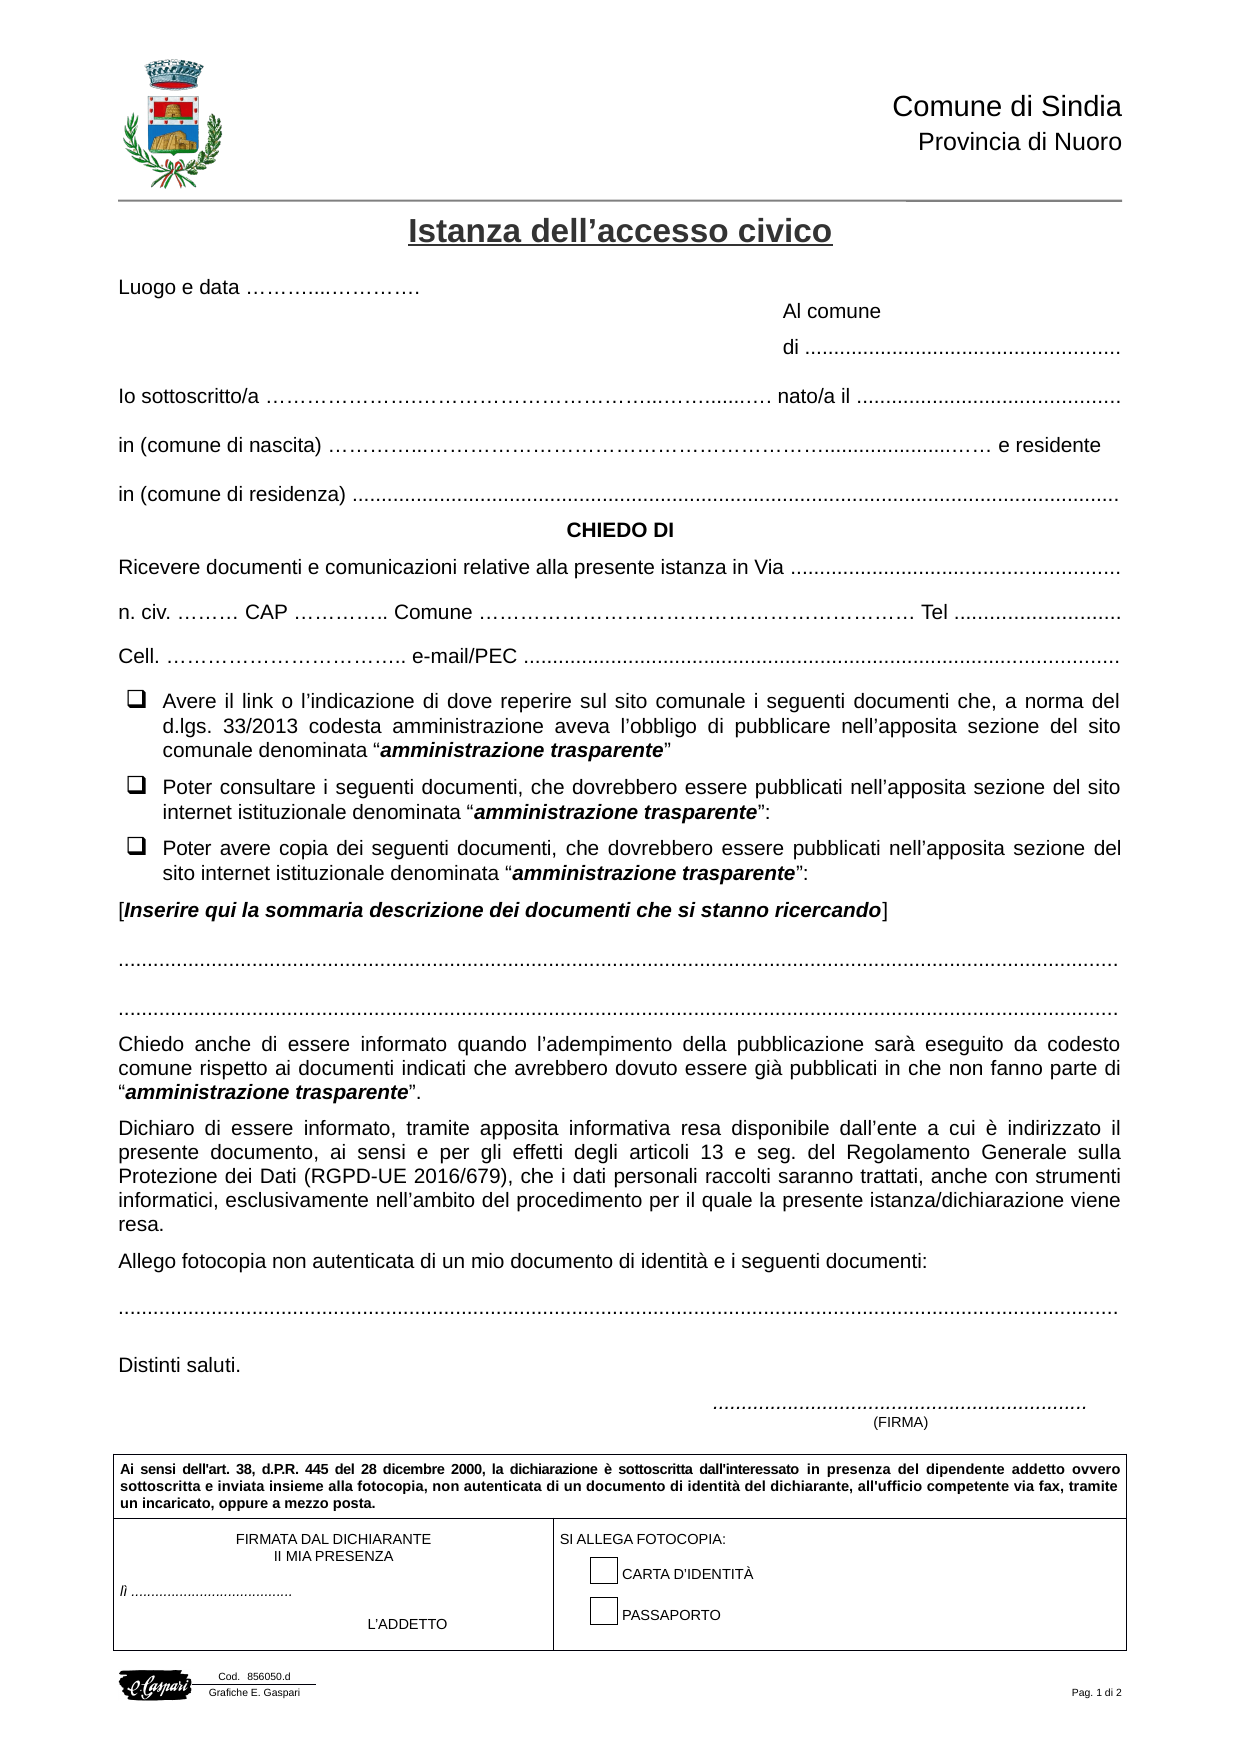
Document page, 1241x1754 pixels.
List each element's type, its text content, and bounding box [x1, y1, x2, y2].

text Cell. …………………………….. e-mail/PEC [118, 644, 1122, 668]
text Provincia di Nuoro [224, 127, 1122, 156]
text CHIEDO DI [118, 518, 1122, 542]
table_cell FIRMATA DAL DICHIARANTE II MIA PRESENZA lì ........................................ L’ADDETTO [114, 1519, 553, 1649]
text di [783, 335, 1122, 359]
text in (comune di nascita) …………...…………………………………………………......................…… e residente [118, 433, 1122, 457]
table_cell SI ALLEGA FOTOCOPIA: CARTA D’IDENTITÀ PASSAPORTO [554, 1519, 1126, 1649]
text [Inserire qui la sommaria descrizione dei documenti che si stanno ricercando] [118, 897, 1122, 921]
picture [122, 58, 224, 189]
text Io sottoscritto/a ………………….……………………………...…….......…. nato/a il [118, 384, 1122, 408]
text (FIRMA) [679, 1413, 1122, 1430]
text Chiedo anche di essere informato quando l’adempimento della pubblicazione sarà eseguito da codesto comune rispetto ai documenti indicati che avrebbero dovuto essere già pubblicati in che non fanno parte di “amministrazione trasparente”. [118, 1032, 1122, 1104]
text Distinti saluti. [118, 1353, 1122, 1377]
text n. civ. ……… CAP ………….. Comune ……………………………………………………… Tel [118, 599, 1122, 623]
text Al comune [783, 298, 1122, 322]
picture [118, 1669, 192, 1701]
list Avere il link o l’indicazione di dove reperire sul sito comunale i seguenti documenti che, a norma del d.lgs. 33/2013 codesta amministrazione aveva l’obbligo di pubblicare nell’apposita sezione del sito comunale denominata “amministrazione trasparente” [125, 689, 1122, 762]
list Poter consultare i seguenti documenti, che dovrebbero essere pubblicati nell’apposita sezione del sito internet istituzionale denominata “amministrazione trasparente”: [125, 774, 1122, 823]
text Luogo e data ………....…………. [118, 274, 1122, 298]
text Ricevere documenti e comunicazioni relative alla presente istanza in Via [118, 555, 1122, 579]
text Comune di Sindia [224, 89, 1122, 122]
text in (comune di residenza) [118, 482, 1122, 506]
text ................................................................. [679, 1389, 1122, 1413]
subtitle Istanza dell’accesso civico [118, 211, 1122, 249]
text Allego fotocopia non autenticata di un mio documento di identità e i seguenti documenti: [118, 1248, 1122, 1272]
text Dichiaro di essere informato, tramite apposita informativa resa disponibile dall’ente a cui è indirizzato il presente documento, ai sensi e per gli effetti degli articoli 13 e seg. del Regolamento Generale sulla Protezione dei Dati (RGPD-UE 2016/679), che i dati personali raccolti saranno trattati, anche con strumenti informatici, esclusivamente nell’ambito del procedimento per il quale la presente istanza/dichiarazione viene resa. [118, 1116, 1122, 1236]
table_header Ai sensi dell'art. 38, d.P.R. 445 del 28 dicembre 2000, la dichiarazione è sottoscritta dall'interessato in presenza del dipendente addetto ovvero sottoscritta e inviata insieme alla fotocopia, non autenticata di un documento di identità del dichiarante, all'ufficio competente via fax, tramite un incaricato, oppure a mezzo posta. [114, 1455, 1126, 1517]
list Poter avere copia dei seguenti documenti, che dovrebbero essere pubblicati nell’apposita sezione del sito internet istituzionale denominata “amministrazione trasparente”: [125, 836, 1122, 885]
